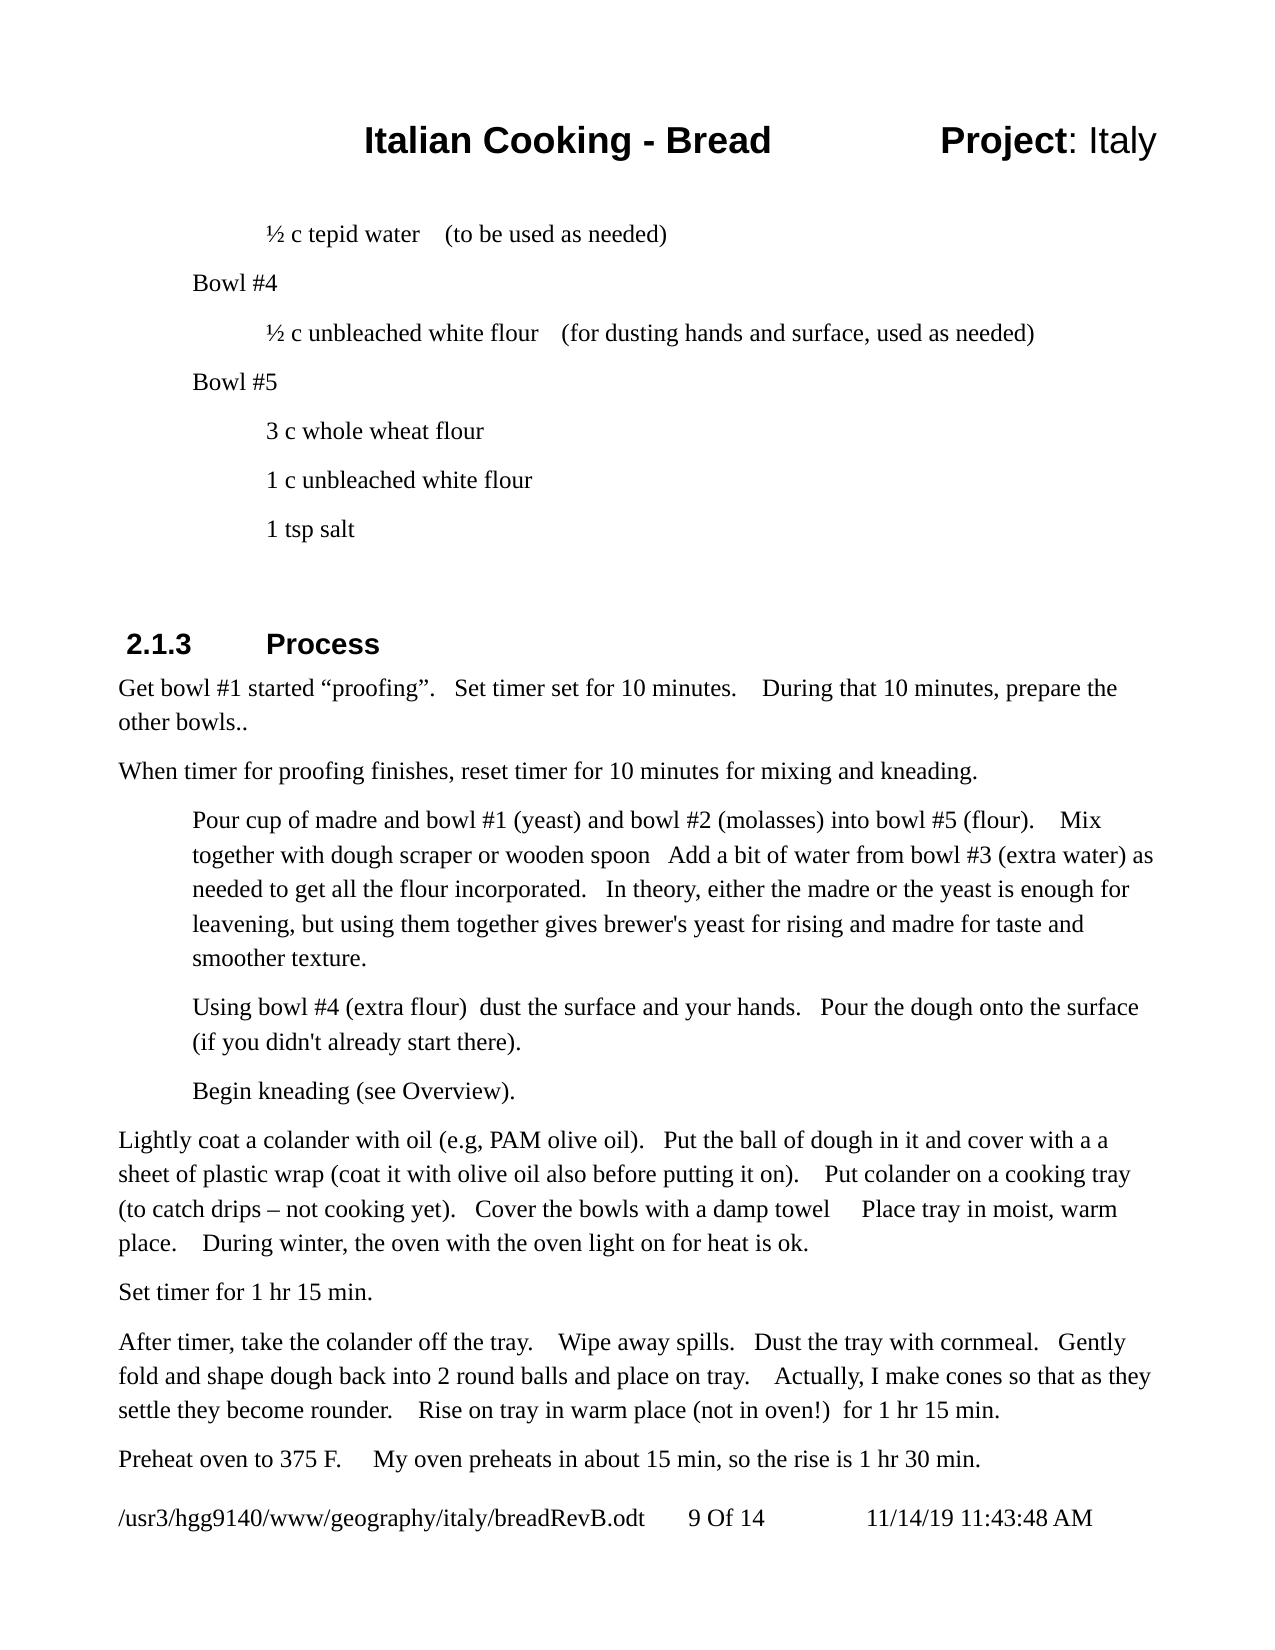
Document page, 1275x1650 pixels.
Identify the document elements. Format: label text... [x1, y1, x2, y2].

text Bowl #4 [192, 268, 1157, 297]
text 1 tsp salt [266, 514, 1157, 543]
text 1 c unbleached white flour [266, 465, 1157, 493]
subtitle Process [118, 627, 1157, 660]
text ½ c unbleached white flour (for dusting hands and surface, used as needed) [266, 318, 1157, 346]
text Preheat oven to 375 F. My oven preheats in about 15 min, so the rise is 1 hr 30 min. [118, 1444, 1157, 1473]
text 3 c whole wheat flour [266, 416, 1157, 444]
text When timer for proofing finishes, reset timer for 10 minutes for mixing and kneading. [118, 756, 1157, 785]
text Pour cup of madre and bowl #1 (yeast) and bowl #2 (molasses) into bowl #5 (flour). Mix together with dough scraper or wooden spoon Add a bit of water from bowl #3 (extra water) as needed to get all the flour incorporated. In theory, either the madre or the yeast is enough for leavening, but using them together gives brewer's yeast for rising and madre for taste and smoother texture. [192, 805, 1157, 972]
text Bowl #5 [192, 367, 1157, 395]
text Using bowl #4 (extra flour) dust the surface and your hands. Pour the dough onto the surface (if you didn't already start there). [192, 992, 1157, 1056]
text Begin kneading (see Overview). [192, 1076, 1157, 1105]
text Get bowl #1 started “proofing”. Set timer set for 10 minutes. During that 10 minutes, prepare the other bowls.. [118, 673, 1157, 736]
text Lightly coat a colander with oil (e.g, PAM olive oil). Put the ball of dough in it and cover with a a sheet of plastic wrap (coat it with olive oil also before putting it on). Put colander on a cooking tray (to catch drips – not cooking yet). Cover the bowls with a damp towel Place tray in moist, warm place. During winter, the oven with the oven light on for heat is ok. [118, 1125, 1157, 1257]
text Set timer for 1 hr 15 min. [118, 1277, 1157, 1306]
text After timer, take the colander off the tray. Wipe away spills. Dust the tray with cornmeal. Gently fold and shape dough back into 2 round balls and place on tray. Actually, I make cones so that as they settle they become rounder. Rise on tray in warm place (not in oven!) for 1 hr 15 min. [118, 1327, 1157, 1424]
text ½ c tepid water (to be used as needed) [266, 219, 1157, 248]
